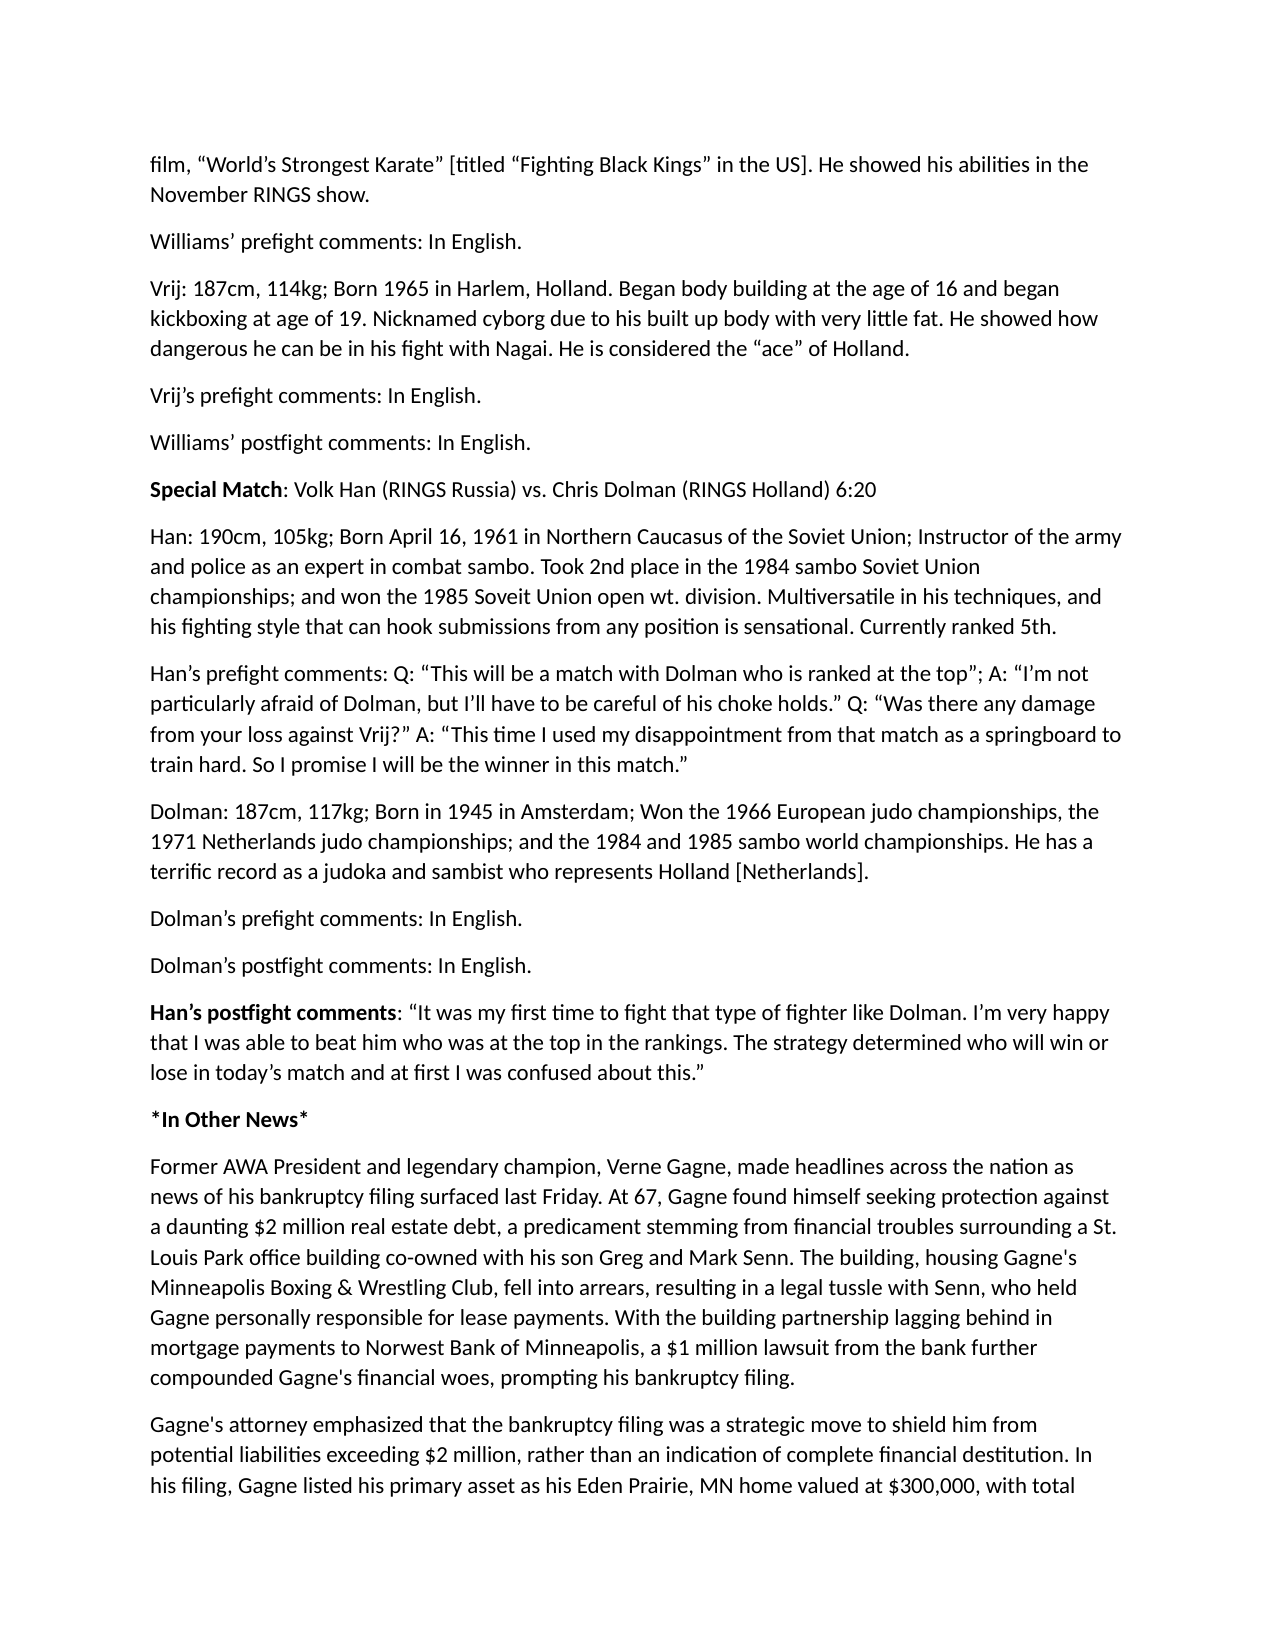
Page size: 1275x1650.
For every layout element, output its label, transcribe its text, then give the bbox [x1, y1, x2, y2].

text Gagne's attorney emphasized that the bankruptcy filing was a strategic move to shield him from potential liabilities exceeding $2 million, rather than an indication of complete financial destitution. In his filing, Gagne listed his primary asset as his Eden Prairie, MN home valued at $300,000, with total [150, 1410, 1125, 1499]
text Dolman: 187cm, 117kg; Born in 1945 in Amsterdam; Won the 1966 European judo championships, the 1971 Netherlands judo championships; and the 1984 and 1985 sambo world championships. He has a terrific record as a judoka and sambist who represents Holland [Netherlands]. [150, 797, 1125, 885]
text film, “World’s Strongest Karate” [titled “Fighting Black Kings” in the US]. He showed his abilities in the November RINGS show. [150, 150, 1125, 208]
text Han’s prefight comments: Q: “This will be a match with Dolman who is ranked at the top”; A: “I’m not particularly afraid of Dolman, but I’ll have to be careful of his choke holds.” Q: “Was there any damage from your loss against Vrij?” A: “This time I used my disappointment from that match as a springboard to train hard. So I promise I will be the winner in this match.” [150, 659, 1125, 778]
text Dolman’s postfight comments: In English. [150, 951, 1125, 979]
text Dolman’s prefight comments: In English. [150, 904, 1125, 932]
text Han: 190cm, 105kg; Born April 16, 1961 in Northern Caucasus of the Soviet Union; Instructor of the army and police as an expert in combat sambo. Took 2nd place in the 1984 sambo Soviet Union championships; and won the 1985 Soveit Union open wt. division. Multiversatile in his techniques, and his fighting style that can hook submissions from any position is sensational. Currently ranked 5th. [150, 522, 1125, 641]
text Williams’ postfight comments: In English. [150, 428, 1125, 456]
text Han’s postfight comments: “It was my first time to fight that type of fighter like Dolman. I’m very happy that I was able to beat him who was at the top in the rankings. The strategy determined who will win or lose in today’s match and at first I was confused about this.” [150, 998, 1125, 1086]
text Special Match: Volk Han (RINGS Russia) vs. Chris Dolman (RINGS Holland) 6:20 [150, 475, 1125, 503]
text Williams’ prefight comments: In English. [150, 227, 1125, 255]
text Former AWA President and legendary champion, Verne Gagne, made headlines across the nation as news of his bankruptcy filing surfaced last Friday. At 67, Gagne found himself seeking protection against a daunting $2 million real estate debt, a predicament stemming from financial troubles surrounding a St. Louis Park office building co-owned with his son Greg and Mark Senn. The building, housing Gagne's Minneapolis Boxing & Wrestling Club, fell into arrears, resulting in a legal tussle with Senn, who held Gagne personally responsible for lease payments. With the building partnership lagging behind in mortgage payments to Norwest Bank of Minneapolis, a $1 million lawsuit from the bank further compounded Gagne's financial woes, prompting his bankruptcy filing. [150, 1152, 1125, 1392]
text Vrij’s prefight comments: In English. [150, 381, 1125, 409]
text Vrij: 187cm, 114kg; Born 1965 in Harlem, Holland. Began body building at the age of 16 and began kickboxing at age of 19. Nicknamed cyborg due to his built up body with very little fat. He showed how dangerous he can be in his fight with Nagai. He is considered the “ace” of Holland. [150, 274, 1125, 362]
text *In Other News* [150, 1105, 1125, 1133]
